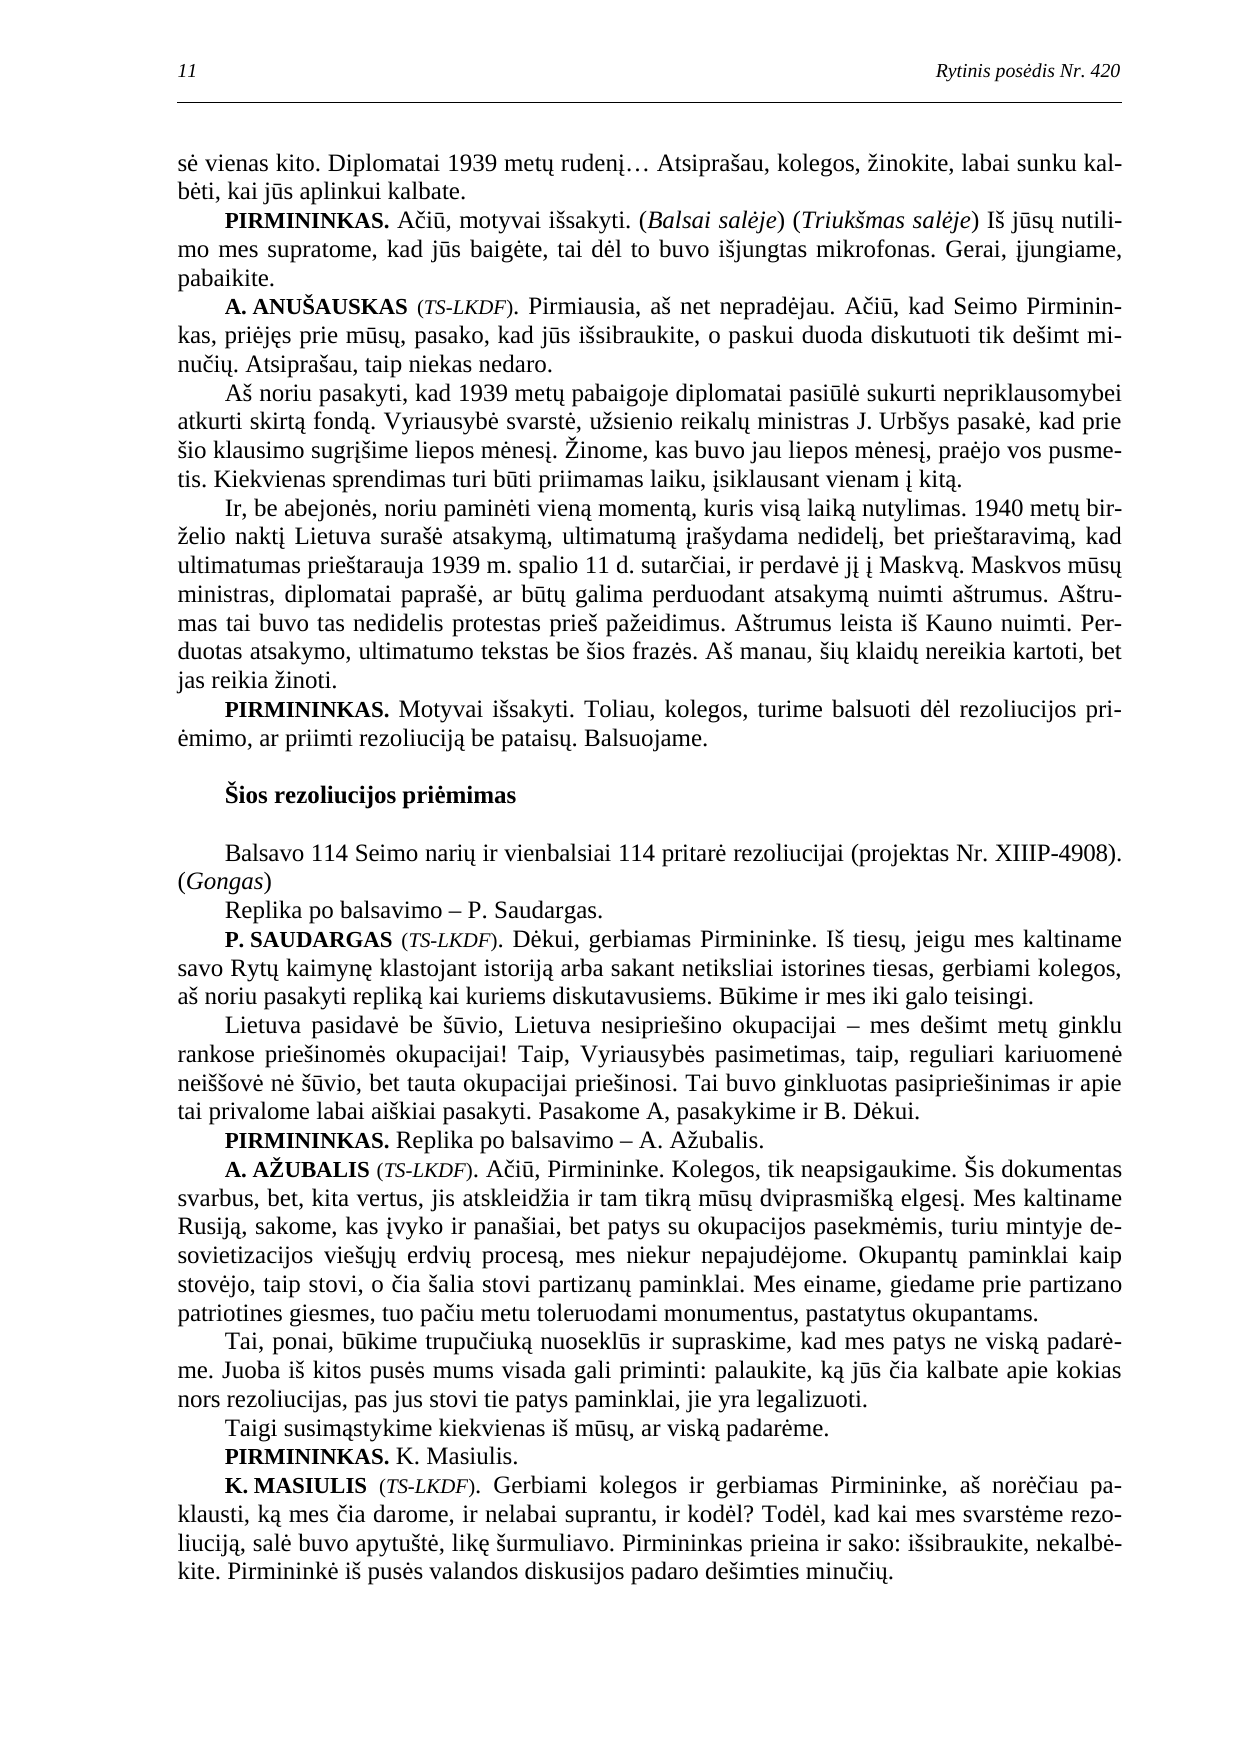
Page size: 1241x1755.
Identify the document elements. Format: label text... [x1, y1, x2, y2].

text K. MASIULIS (TS-LKDF). Ger­bia­mi ko­le­gos ir ger­bia­mas Pir­mi­nin­ke, aš no­rė­čiau pa­klaus­ti, ką mes čia da­ro­me, ir ne­la­bai su­pran­tu, ir ko­dėl? To­dėl, kad kai mes svars­tė­me re­zo­liu­ci­ją, sa­lė bu­vo apy­tuš­tė, li­kę šur­mu­lia­vo. Pir­mi­nin­kas pri­ei­na ir sa­ko: iš­si­brau­ki­te, ne­kal­bė­ki­te. Pir­mi­nin­kė iš pu­sės va­lan­dos dis­ku­si­jos pa­da­ro de­šim­ties mi­nu­čių. [177, 1470, 1122, 1585]
text A. AŽUBALIS (TS-LKDF). Ačiū, Pir­mi­nin­ke. Ko­le­gos, tik ne­ap­si­gau­ki­me. Šis do­ku­men­tas svar­bus, bet, ki­ta ver­tus, jis at­sklei­džia ir tam tik­rą mū­sų dvi­pras­miš­ką el­ge­sį. Mes kal­ti­na­me Ru­si­ją, sa­ko­me, kas įvy­ko ir pa­na­šiai, bet pa­tys su oku­pa­ci­jos pa­sek­mė­mis, tu­riu min­ty­je de­so­vie­ti­za­ci­jos vie­šų­jų erd­vių pro­ce­są, mes nie­kur ne­pa­ju­dė­jo­me. Oku­pan­tų pa­min­klai kaip sto­vė­jo, taip sto­vi, o čia ša­lia sto­vi par­ti­za­nų pa­min­klai. Mes ei­na­me, gie­da­me prie par­ti­za­no pa­trio­ti­nes gies­mes, tuo pa­čiu me­tu to­le­ruo­da­mi mo­nu­men­tus, pa­sta­ty­tus oku­pan­tams. [177, 1154, 1122, 1326]
text Tai, po­nai, bū­ki­me tru­pu­čiu­ką nuo­sek­lūs ir su­pras­ki­me, kad mes pa­tys ne vis­ką pa­da­rė­me. Juo­ba iš ki­tos pu­sės mums vi­sa­da ga­li pri­min­ti: pa­lau­ki­te, ką jūs čia kal­ba­te apie ko­kias nors re­zo­liu­ci­jas, pas jus sto­vi tie pa­tys pa­min­klai, jie yra le­ga­li­zuo­ti. [177, 1326, 1122, 1413]
text sė vie­nas ki­to. Di­plo­ma­tai 1939 me­tų ru­de­nį… At­si­pra­šau, ko­le­gos, ži­no­ki­te, la­bai sun­ku kal­bė­ti, kai jūs ap­lin­kui kal­ba­te. [177, 148, 1122, 205]
text Lie­tu­va pa­si­da­vė be šū­vio, Lie­tu­va ne­si­prie­ši­no oku­pa­ci­jai – mes de­šimt me­tų gin­klu ran­ko­se prie­ši­no­mės oku­pa­ci­jai! Taip, Vy­riau­sy­bės pa­si­me­ti­mas, taip, re­gu­lia­ri ka­riuo­me­nė ne­iš­šo­vė nė šū­vio, bet tau­ta oku­pa­ci­jai prie­ši­no­si. Tai bu­vo gin­kluo­tas pa­si­prie­ši­ni­mas ir apie tai pri­va­lo­me la­bai aiš­kiai pa­sa­ky­ti. Pa­sa­ko­me A, pa­sa­ky­ki­me ir B. Dė­kui. [177, 1010, 1122, 1125]
text PIRMININKAS. Re­pli­ka po bal­sa­vi­mo – A. Ažu­ba­lis. [177, 1125, 1122, 1154]
text Šios re­zo­liu­ci­jos pri­ėmi­mas [177, 780, 1122, 809]
text Aš no­riu pa­sa­ky­ti, kad 1939 me­tų pa­bai­go­je di­plo­ma­tai pa­siū­lė su­kur­ti ne­pri­klau­so­my­bei at­kur­ti skir­tą fon­dą. Vy­riau­sy­bė svars­tė, už­sie­nio rei­ka­lų mi­nist­ras J. Urb­šys pa­sa­kė, kad prie šio klau­si­mo su­grį­ši­me lie­pos mė­ne­sį. Ži­no­me, kas bu­vo jau lie­pos mė­ne­sį, pra­ėjo vos pus­me­tis. Kiek­vie­nas spren­di­mas tu­ri bū­ti pri­ima­mas lai­ku, įsi­klau­sant vie­nam į ki­tą. [177, 378, 1122, 493]
text PIRMININKAS. K. Ma­siu­lis. [177, 1441, 1122, 1470]
text PIRMININKAS. Ačiū, mo­ty­vai iš­sa­ky­ti. (Bal­sai sa­lė­je) (Triukš­mas sa­lė­je) Iš jū­sų nu­ti­li­mo mes su­pra­to­me, kad jūs bai­gė­te, tai dėl to bu­vo iš­jung­tas mik­ro­fo­nas. Ge­rai, įjun­gia­me, pa­bai­ki­te. [177, 205, 1122, 291]
text Bal­sa­vo 114 Sei­mo na­rių ir vien­bal­siai 114 pri­ta­rė re­zo­liu­ci­jai (pro­jek­tas Nr. XIIIP-4908). (Gon­gas) [177, 838, 1122, 895]
text Tai­gi su­si­mąs­ty­ki­me kiek­vie­nas iš mū­sų, ar vis­ką pa­da­rė­me. [177, 1413, 1122, 1441]
text PIRMININKAS. Mo­ty­vai iš­sa­ky­ti. To­liau, ko­le­gos, tu­ri­me bal­suo­ti dėl re­zo­liu­ci­jos pri­ėmi­mo, ar pri­im­ti re­zo­liu­ci­ją be pa­tai­sų. Bal­suo­ja­me. [177, 694, 1122, 751]
text A. ANUŠAUSKAS (TS-LKDF). Pir­miau­sia, aš net ne­pra­dė­jau. Ačiū, kad Sei­mo Pir­mi­nin­kas, pri­ėjęs prie mū­sų, pa­sa­ko, kad jūs iš­si­brau­ki­te, o pas­kui duo­da dis­ku­tuo­ti tik de­šimt mi­nu­čių. At­si­pra­šau, taip nie­kas ne­da­ro. [177, 291, 1122, 378]
text P. SAUDARGAS (TS-LKDF). Dė­kui, ger­bia­mas Pir­mi­nin­ke. Iš tie­sų, jei­gu mes kal­ti­na­me sa­vo Ry­tų kai­my­nę klas­to­jant is­to­ri­ją ar­ba sa­kant ne­tiks­liai is­to­ri­nes tie­sas, ger­bia­mi ko­le­gos, aš no­riu pa­sa­ky­ti re­pli­ką kai ku­riems dis­ku­ta­vu­siems. Bū­ki­me ir mes iki ga­lo tei­sin­gi. [177, 924, 1122, 1010]
text Ir, be abe­jo­nės, no­riu pa­mi­nė­ti vie­ną mo­men­tą, ku­ris vi­są lai­ką nu­ty­li­mas. 1940 me­tų bir­že­lio nak­tį Lie­tu­va su­ra­šė at­sa­ky­mą, ul­ti­ma­tu­mą įra­šy­da­ma ne­di­de­lį, bet prieš­ta­ra­vi­mą, kad ul­ti­ma­tu­mas prieš­ta­rau­ja 1939 m. spa­lio 11 d. su­tar­čiai, ir per­da­vė jį į Mask­vą. Mask­vos mū­sų mi­nist­ras, di­plo­ma­tai pa­pra­šė, ar bū­tų ga­li­ma per­duo­dant at­sa­ky­mą nuim­ti ašt­ru­mus. Ašt­ru­mas tai bu­vo tas ne­di­de­lis pro­tes­tas prieš pa­žei­di­mus. Ašt­ru­mus leis­ta iš Kau­no nuim­ti. Per­duo­tas at­sa­ky­mo, ul­ti­ma­tu­mo teks­tas be šios fra­zės. Aš ma­nau, šių klai­dų ne­rei­kia kar­to­ti, bet jas rei­kia ži­no­ti. [177, 493, 1122, 694]
text Re­pli­ka po bal­sa­vi­mo – P. Sau­dar­gas. [177, 895, 1122, 924]
